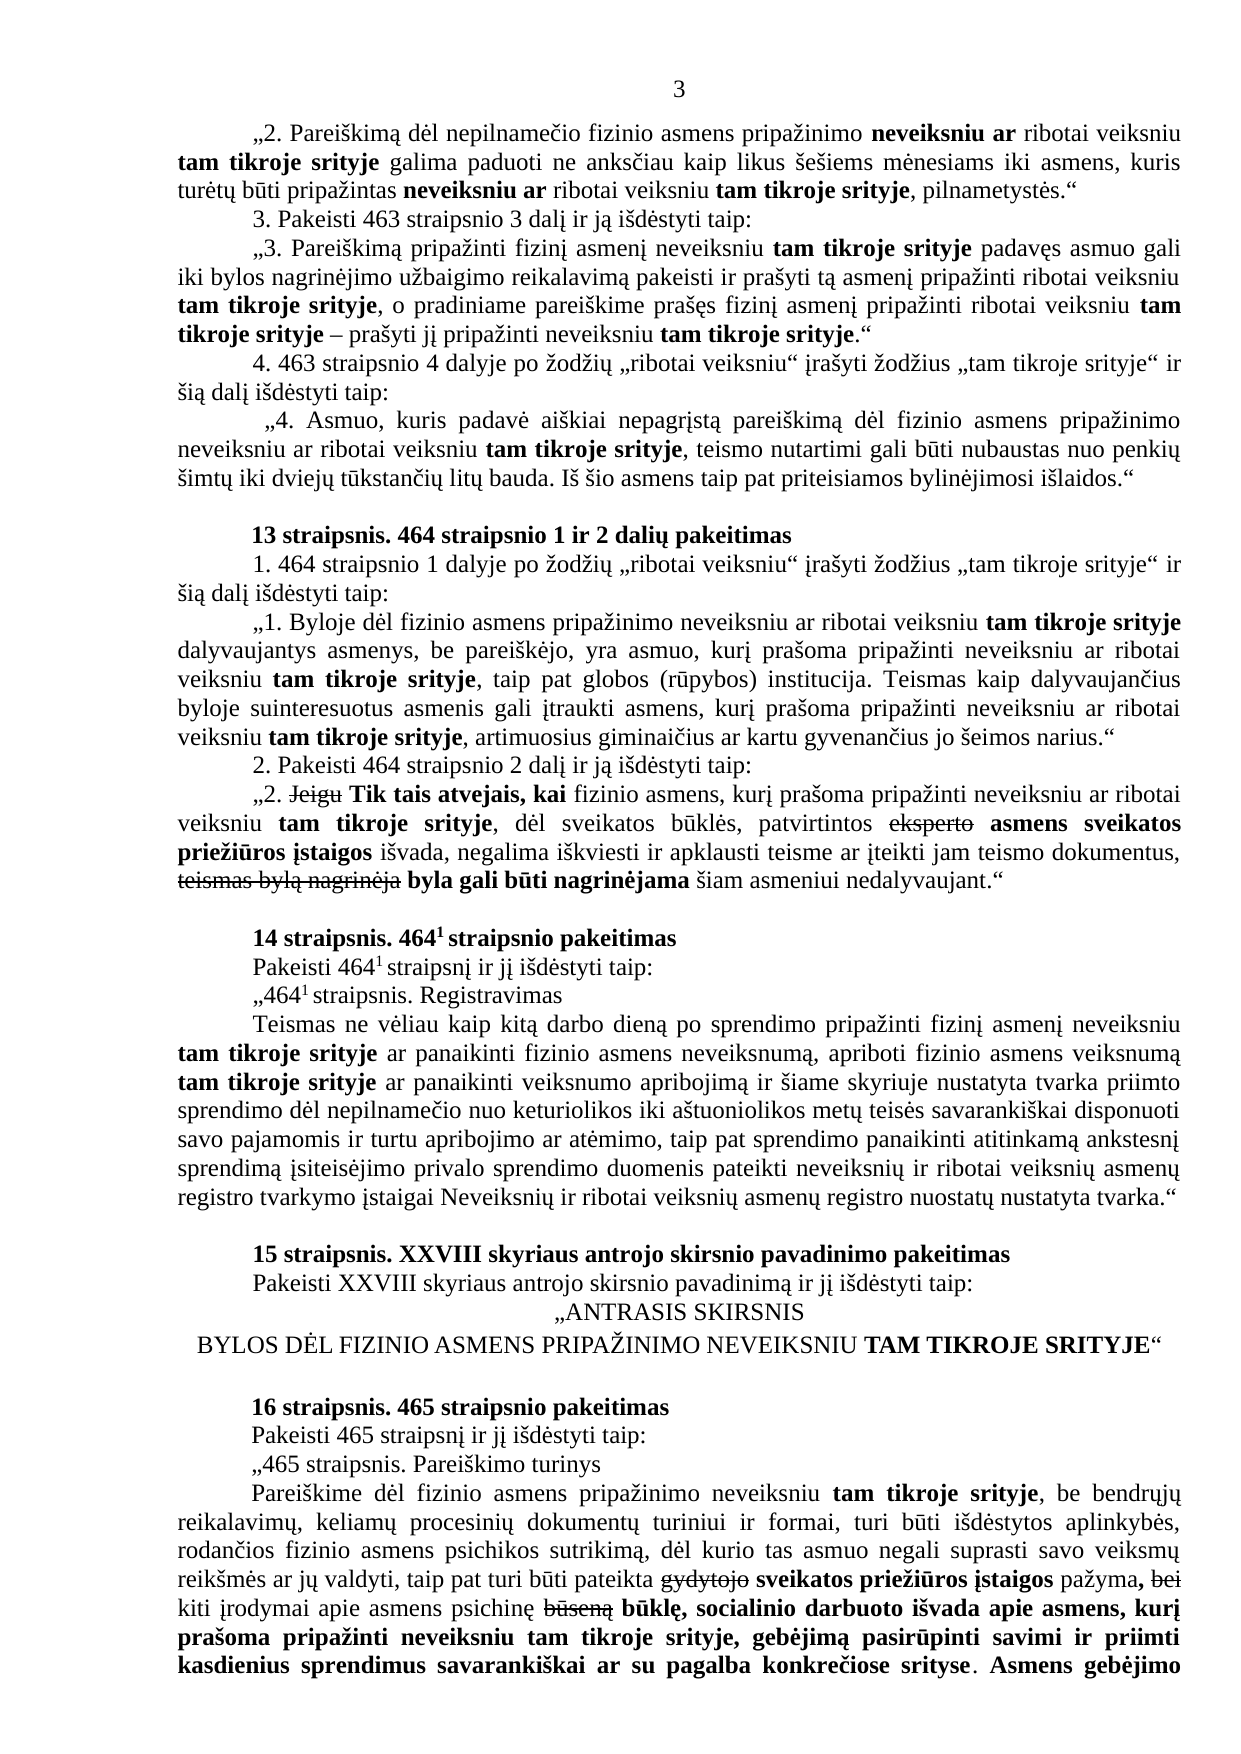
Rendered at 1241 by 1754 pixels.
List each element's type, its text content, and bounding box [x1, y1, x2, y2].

text Pakeisti 4641 straipsnį ir jį išdėstyti taip: [177, 952, 1181, 981]
text „1. Byloje dėl fizinio asmens pripažinimo neveiksniu ar ribotai veiksniu tam tikroje srityje dalyvaujantys asmenys, be pareiškėjo, yra asmuo, kurį prašoma pripažinti neveiksniu ar ribotai veiksniu tam tikroje srityje, taip pat globos (rūpybos) institucija. Teismas kaip dalyvaujančius byloje suinteresuotus asmenis gali įtraukti asmens, kurį prašoma pripažinti neveiksniu ar ribotai veiksniu tam tikroje srityje, artimuosius giminaičius ar kartu gyvenančius jo šeimos narius.“ [177, 607, 1181, 751]
text „465 straipsnis. Pareiškimo turinys [177, 1449, 1181, 1478]
text „Antrasis skirsnis [177, 1297, 1181, 1326]
text Teismas ne vėliau kaip kitą darbo dieną po sprendimo pripažinti fizinį asmenį neveiksniu tam tikroje srityje ar panaikinti fizinio asmens neveiksnumą, apriboti fizinio asmens veiksnumą tam tikroje srityje ar panaikinti veiksnumo apribojimą ir šiame skyriuje nustatyta tvarka priimto sprendimo dėl nepilnamečio nuo keturiolikos iki aštuoniolikos metų teisės savarankiškai disponuoti savo pajamomis ir turtu apribojimo ar atėmimo, taip pat sprendimo panaikinti atitinkamą ankstesnį sprendimą įsiteisėjimo privalo sprendimo duomenis pateikti neveiksnių ir ribotai veiksnių asmenų registro tvarkymo įstaigai Neveiksnių ir ribotai veiksnių asmenų registro nuostatų nustatyta tvarka.“ [177, 1009, 1181, 1211]
text 14 straipsnis. 4641 straipsnio pakeitimas [177, 923, 1181, 952]
text 15 straipsnis. XXVIII skyriaus antrojo skirsnio pavadinimo pakeitimas [177, 1239, 1181, 1268]
text 1. 464 straipsnio 1 dalyje po žodžių „ribotai veiksniu“ įrašyti žodžius „tam tikroje srityje“ ir šią dalį išdėstyti taip: [177, 549, 1181, 607]
text Pakeisti XXVIII skyriaus antrojo skirsnio pavadinimą ir jį išdėstyti taip: [177, 1268, 1181, 1297]
text 16 straipsnis. 465 straipsnio pakeitimas [177, 1392, 1181, 1420]
text „4641 straipsnis. Registravimas [177, 981, 1181, 1009]
text „2. Pareiškimą dėl nepilnamečio fizinio asmens pripažinimo neveiksniu ar ribotai veiksniu tam tikroje srityje galima paduoti ne anksčiau kaip likus šešiems mėnesiams iki asmens, kuris turėtų būti pripažintas neveiksniu ar ribotai veiksniu tam tikroje srityje, pilnametystės.“ [177, 118, 1181, 204]
text Pareiškime dėl fizinio asmens pripažinimo neveiksniu tam tikroje srityje, be bendrųjų reikalavimų, keliamų procesinių dokumentų turiniui ir formai, turi būti išdėstytos aplinkybės, rodančios fizinio asmens psichikos sutrikimą, dėl kurio tas asmuo negali suprasti savo veiksmų reikšmės ar jų valdyti, taip pat turi būti pateikta gydytojo sveikatos priežiūros įstaigos pažyma, bei kiti įrodymai apie asmens psichinę būseną būklę, socialinio darbuoto išvada apie asmens, kurį prašoma pripažinti neveiksniu tam tikroje srityje, gebėjimą pasirūpinti savimi ir priimti kasdienius sprendimus savarankiškai ar su pagalba konkrečiose srityse. Asmens gebėjimo [177, 1478, 1181, 1679]
text „4. Asmuo, kuris padavė aiškiai nepagrįstą pareiškimą dėl fizinio asmens pripažinimo neveiksniu ar ribotai veiksniu tam tikroje srityje, teismo nutartimi gali būti nubaustas nuo penkių šimtų iki dviejų tūkstančių litų bauda. Iš šio asmens taip pat priteisiamos bylinėjimosi išlaidos.“ [177, 406, 1181, 492]
text „3. Pareiškimą pripažinti fizinį asmenį neveiksniu tam tikroje srityje padavęs asmuo gali iki bylos nagrinėjimo užbaigimo reikalavimą pakeisti ir prašyti tą asmenį pripažinti ribotai veiksniu tam tikroje srityje, o pradiniame pareiškime prašęs fizinį asmenį pripažinti ribotai veiksniu tam tikroje srityje – prašyti jį pripažinti neveiksniu tam tikroje srityje.“ [177, 233, 1181, 348]
text 4. 463 straipsnio 4 dalyje po žodžių „ribotai veiksniu“ įrašyti žodžius „tam tikroje srityje“ ir šią dalį išdėstyti taip: [177, 348, 1181, 406]
text 13 straipsnis. 464 straipsnio 1 ir 2 dalių pakeitimas [177, 521, 1181, 549]
text „2. Jeigu Tik tais atvejais, kai fizinio asmens, kurį prašoma pripažinti neveiksniu ar ribotai veiksniu tam tikroje srityje, dėl sveikatos būklės, patvirtintos eksperto asmens sveikatos priežiūros įstaigos išvada, negalima iškviesti ir apklausti teisme ar įteikti jam teismo dokumentus, teismas bylą nagrinėja byla gali būti nagrinėjama šiam asmeniui nedalyvaujant.“ [177, 779, 1181, 894]
text 3. Pakeisti 463 straipsnio 3 dalį ir ją išdėstyti taip: [177, 204, 1181, 233]
text BYLOS DĖL Fizinio Asmens pripažinimO neveiksniu TAM TIKROJE SRITYJE“ [177, 1330, 1181, 1359]
text 2. Pakeisti 464 straipsnio 2 dalį ir ją išdėstyti taip: [177, 751, 1181, 779]
text Pakeisti 465 straipsnį ir jį išdėstyti taip: [177, 1420, 1181, 1449]
